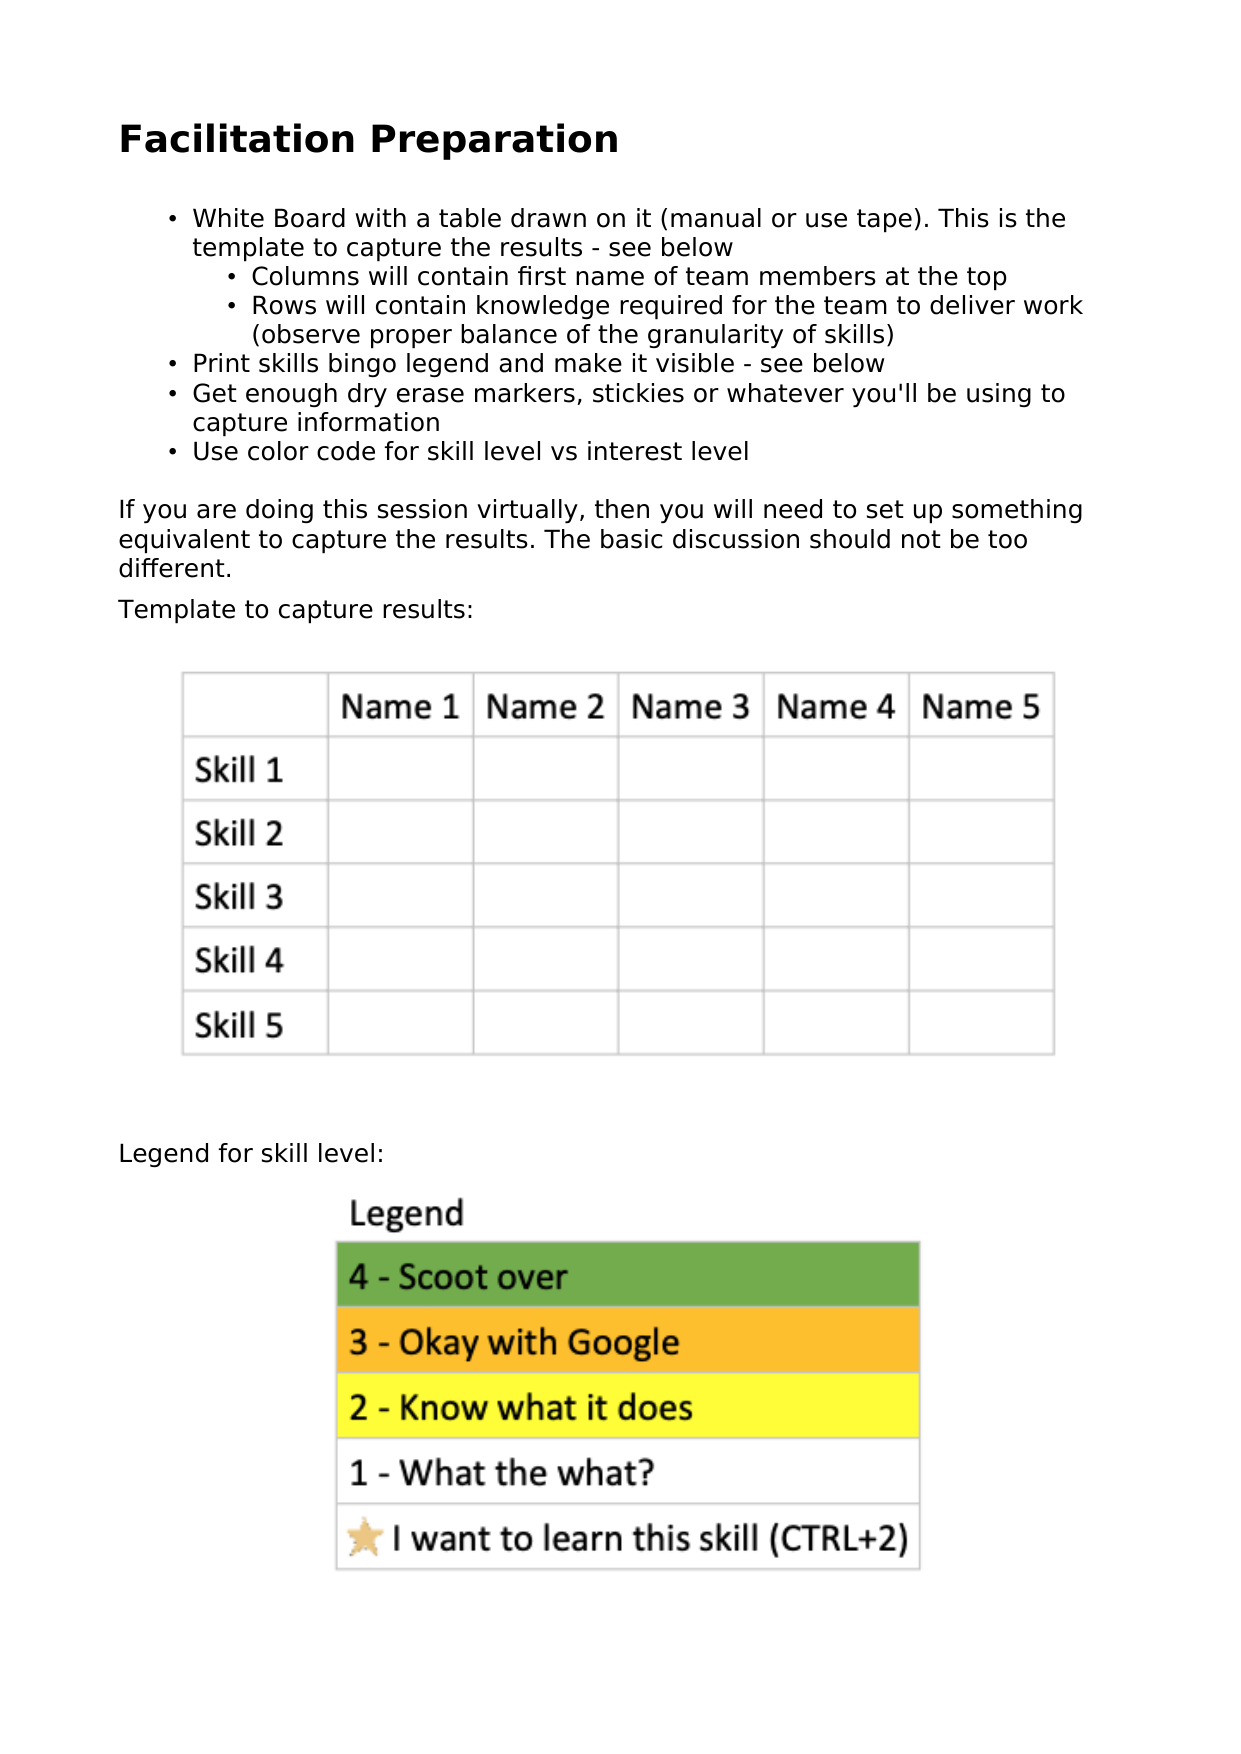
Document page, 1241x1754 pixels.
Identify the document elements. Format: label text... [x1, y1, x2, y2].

list Columns will contain first name of team members at the top [236, 262, 1122, 291]
list Rows will contain knowledge required for the team to deliver work (observe proper balance of the granularity of skills) [236, 291, 1122, 349]
text Legend for skill level: [118, 1139, 1122, 1169]
picture [151, 637, 1089, 1098]
subtitle Facilitation Preparation [118, 118, 1122, 162]
text Template to capture results: [118, 596, 1122, 625]
list White Board with a table drawn on it (manual or use tape). This is the template to capture the results - see below [177, 204, 1122, 262]
list Use color code for skill level vs interest level [177, 437, 1122, 466]
text If you are doing this session virtually, then you will need to set up something equivalent to capture the results. The basic discussion should not be too different. [118, 496, 1122, 583]
picture [307, 1181, 933, 1594]
list Print skills bingo legend and make it visible - see below [177, 349, 1122, 379]
list Get enough dry erase markers, stickies or whatever you'll be using to capture information [177, 379, 1122, 437]
